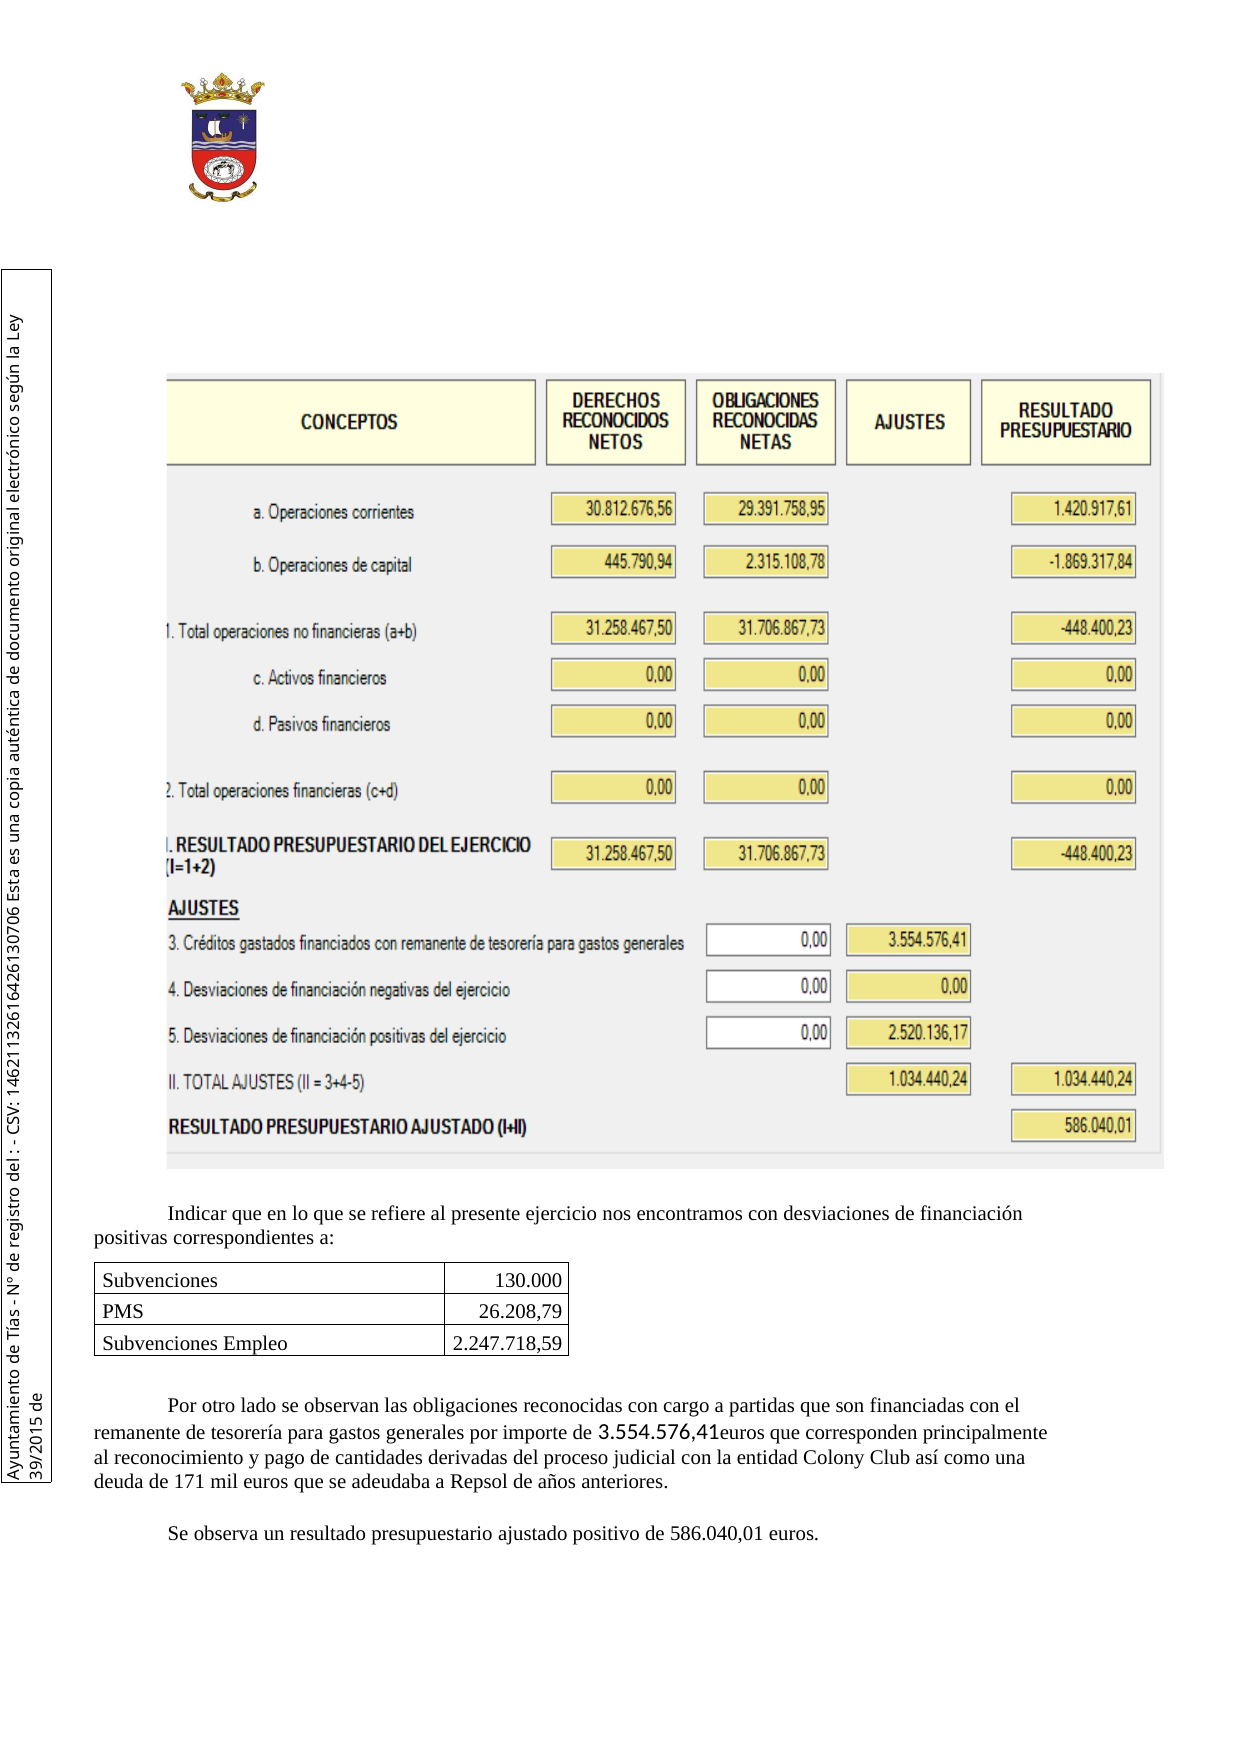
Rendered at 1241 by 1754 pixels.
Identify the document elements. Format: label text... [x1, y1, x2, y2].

text Indicar que en lo que se refiere al presente ejercicio nos encontramos con desviaciones de financiación positivas correspondientes a: [94, 1201, 1026, 1249]
text Se observa un resultado presupuestario ajustado positivo de 586.040,01 euros. [167, 1521, 1171, 1545]
table_cell Subvenciones Empleo [95, 1325, 444, 1355]
table_header Subvenciones [95, 1263, 444, 1293]
text Por otro lado se observan las obligaciones reconocidas con cargo a partidas que son financiadas con el remanente de tesorería para gastos generales por importe de 3.554.576,41euros que corresponden principalmente al reconocimiento y pago de cantidades derivadas del proceso judicial con la entidad Colony Club así como una deuda de 171 mil euros que se adeudaba a Repsol de años anteriores. [94, 1393, 1052, 1493]
table_header 130.000 [445, 1263, 568, 1293]
table_cell PMS [95, 1294, 444, 1324]
picture [181, 72, 265, 202]
text Ayuntamiento de Tías - Nº de registro del : - CSV: 14621132616426130706 Esta es una copia auténtica de documento original electrónico según la Ley 39/2015 de [2, 272, 47, 1482]
table_cell 26.208,79 [445, 1294, 568, 1324]
table_cell 2.247.718,59 [445, 1325, 568, 1355]
picture [166, 373, 1164, 1169]
